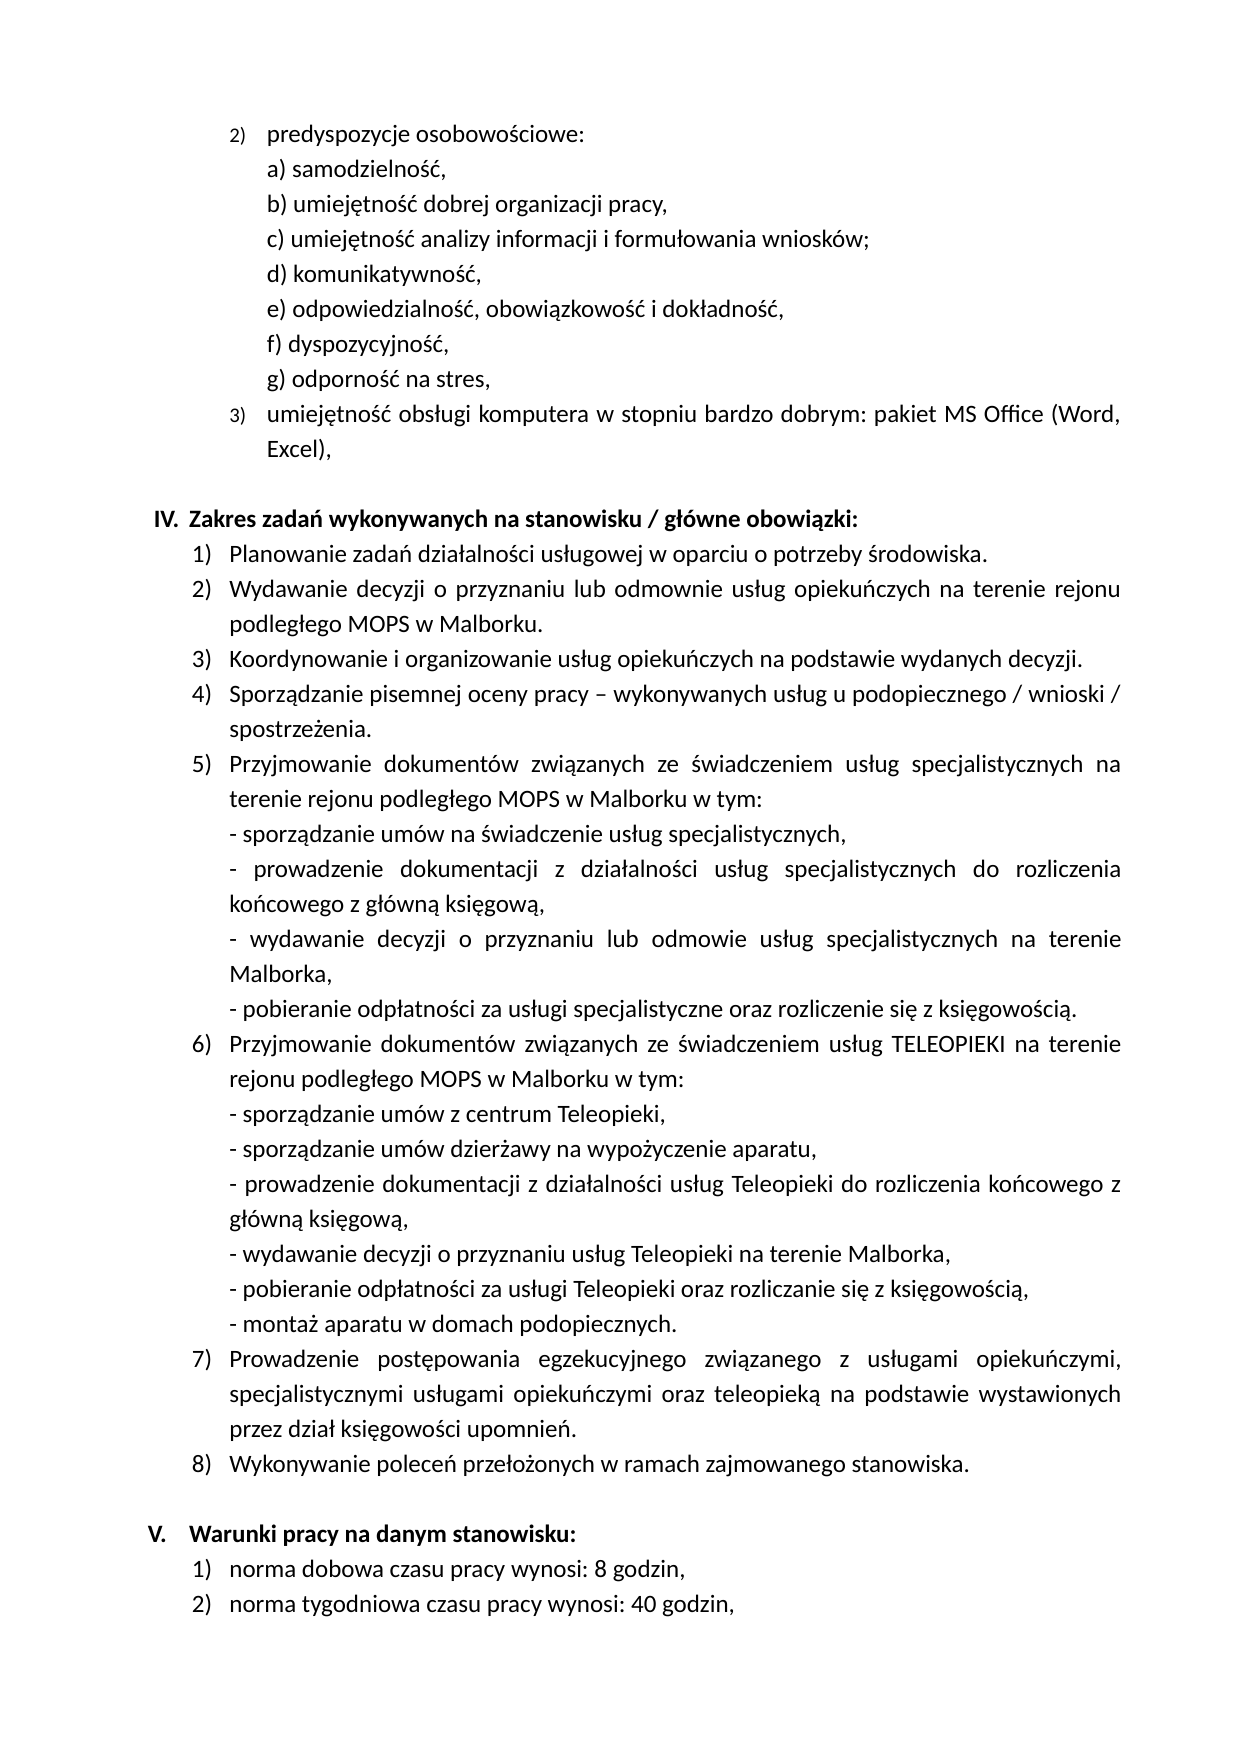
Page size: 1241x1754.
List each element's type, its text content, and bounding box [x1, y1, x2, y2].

list - wydawanie decyzji o przyznaniu lub odmowie usług specjalistycznych na terenie Malborka, [192, 923, 1122, 989]
list - montaż aparatu w domach podopiecznych. [192, 1308, 1122, 1339]
list - sporządzanie umów z centrum Teleopieki, [192, 1098, 1122, 1129]
list Sporządzanie pisemnej oceny pracy – wykonywanych usług u podopiecznego / wnioski / spostrzeżenia. [192, 678, 1122, 744]
list - sporządzanie umów dzierżawy na wypożyczenie aparatu, [192, 1133, 1122, 1164]
list umiejętność obsługi komputera w stopniu bardzo dobrym: pakiet MS Office (Word, Excel), [229, 398, 1122, 464]
list norma tygodniowa czasu pracy wynosi: 40 godzin, [192, 1588, 1122, 1619]
list - wydawanie decyzji o przyznaniu usług Teleopieki na terenie Malborka, [192, 1238, 1122, 1269]
list Prowadzenie postępowania egzekucyjnego związanego z usługami opiekuńczymi, specjalistycznymi usługami opiekuńczymi oraz teleopieką na podstawie wystawionych przez dział księgowości upomnień. [192, 1343, 1122, 1444]
list Zakres zadań wykonywanych na stanowisku / główne obowiązki: [153, 503, 1122, 534]
list - prowadzenie dokumentacji z działalności usług Teleopieki do rozliczenia końcowego z główną księgową, [192, 1168, 1122, 1234]
list - pobieranie odpłatności za usługi Teleopieki oraz rozliczanie się z księgowością, [192, 1273, 1122, 1304]
list Przyjmowanie dokumentów związanych ze świadczeniem usług specjalistycznych na terenie rejonu podległego MOPS w Malborku w tym: [192, 748, 1122, 814]
list predyspozycje osobowościowe: [229, 118, 1122, 149]
list d) komunikatywność, [229, 258, 1122, 289]
list Przyjmowanie dokumentów związanych ze świadczeniem usług TELEOPIEKI na terenie rejonu podległego MOPS w Malborku w tym: [192, 1028, 1122, 1094]
list f) dyspozycyjność, [229, 328, 1122, 359]
list Koordynowanie i organizowanie usług opiekuńczych na podstawie wydanych decyzji. [192, 643, 1122, 674]
list Warunki pracy na danym stanowisku: [148, 1518, 1122, 1549]
list g) odporność na stres, [229, 363, 1122, 394]
list norma dobowa czasu pracy wynosi: 8 godzin, [192, 1553, 1122, 1584]
list - prowadzenie dokumentacji z działalności usług specjalistycznych do rozliczenia końcowego z główną księgową, [192, 853, 1122, 919]
list Planowanie zadań działalności usługowej w oparciu o potrzeby środowiska. [192, 538, 1122, 569]
list b) umiejętność dobrej organizacji pracy, [229, 188, 1122, 219]
list e) odpowiedzialność, obowiązkowość i dokładność, [229, 293, 1122, 324]
list - pobieranie odpłatności za usługi specjalistyczne oraz rozliczenie się z księgowością. [192, 993, 1122, 1024]
list - sporządzanie umów na świadczenie usług specjalistycznych, [192, 818, 1122, 849]
list a) samodzielność, [229, 153, 1122, 184]
list Wydawanie decyzji o przyznaniu lub odmownie usług opiekuńczych na terenie rejonu podległego MOPS w Malborku. [192, 573, 1122, 639]
list Wykonywanie poleceń przełożonych w ramach zajmowanego stanowiska. [192, 1448, 1122, 1479]
list c) umiejętność analizy informacji i formułowania wniosków; [229, 223, 1122, 254]
